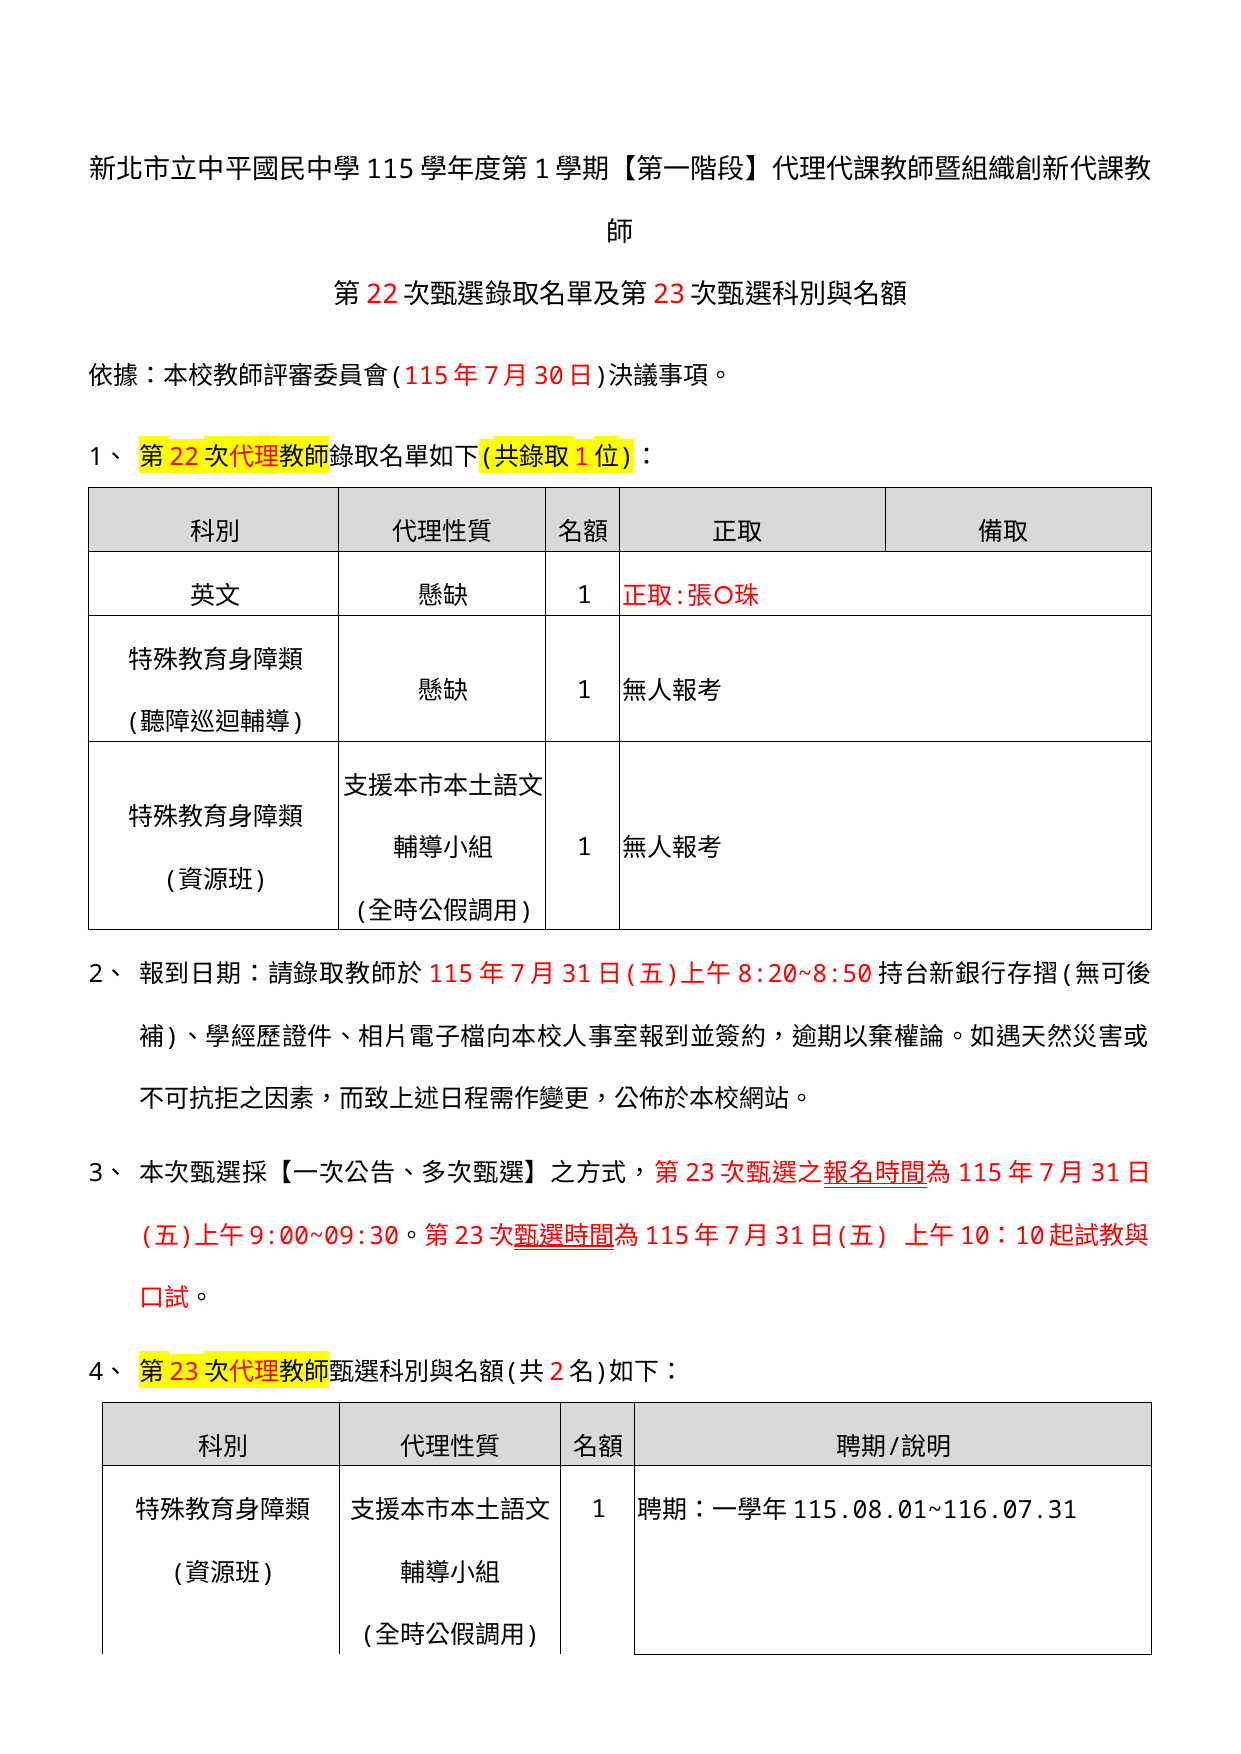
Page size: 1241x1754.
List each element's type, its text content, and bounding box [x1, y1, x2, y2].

table_cell 無人報考 [620, 742, 1151, 929]
list 第22次代理教師錄取名單如下(共錄取1位)： [89, 413, 1152, 475]
table_header 科別 [89, 488, 338, 551]
table_header 正取 [620, 488, 885, 551]
text 依據：本校教師評審委員會(115年7月30日)決議事項。 [89, 332, 1152, 394]
table_cell 特殊教育身障類 (資源班) [89, 742, 338, 929]
list 報到日期：請錄取教師於115年7月31日(五)上午8:20~8:50持台新銀行存摺(無可後補)、學經歷證件、相片電子檔向本校人事室報到並簽約，逾期以棄權論。如遇天然災害或不可抗拒之因素，而致上述日程需作變更，公佈於本校網站。 [89, 930, 1152, 1118]
table_header 代理性質 [340, 1403, 560, 1465]
table_cell 1 [546, 742, 619, 929]
table_header 代理性質 [339, 488, 545, 551]
table_cell 1 [546, 616, 619, 741]
table_cell 特殊教育身障類 (資源班) [103, 1466, 339, 1654]
list 第23次代理教師甄選科別與名額(共2名)如下： [89, 1328, 1152, 1390]
table_cell 特殊教育身障類 (聽障巡迴輔導) [89, 616, 338, 741]
table_header 備取 [886, 488, 1151, 551]
text 新北市立中平國民中學115學年度第1學期【第一階段】代理代課教師暨組織創新代課教師 [89, 125, 1152, 250]
table_cell 無人報考 [620, 616, 1151, 741]
table_cell 聘期：一學年115.08.01~116.07.31 [635, 1466, 1151, 1654]
table_cell 正取:張珠 [620, 552, 1151, 615]
list 本次甄選採【一次公告、多次甄選】之方式，第23次甄選之報名時間為115年7月31日(五)上午9:00~09:30。第23次甄選時間為115年7月31日(五) 上午10：10起試教與口試。 [89, 1129, 1152, 1317]
text 第22次甄選錄取名單及第23次甄選科別與名額 [89, 250, 1152, 313]
table_cell 1 [561, 1466, 634, 1654]
table_cell 1 [546, 552, 619, 615]
table_cell 支援本市本土語文 輔導小組 (全時公假調用) [339, 742, 545, 929]
table_header 名額 [546, 488, 619, 551]
table_cell 英文 [89, 552, 338, 615]
table_cell 懸缺 [339, 616, 545, 741]
table_cell 懸缺 [339, 552, 545, 615]
table_header 科別 [103, 1403, 339, 1465]
table_cell 支援本市本土語文 輔導小組 (全時公假調用) [340, 1466, 560, 1654]
table_header 名額 [561, 1403, 634, 1465]
table_header 聘期/說明 [635, 1403, 1151, 1465]
